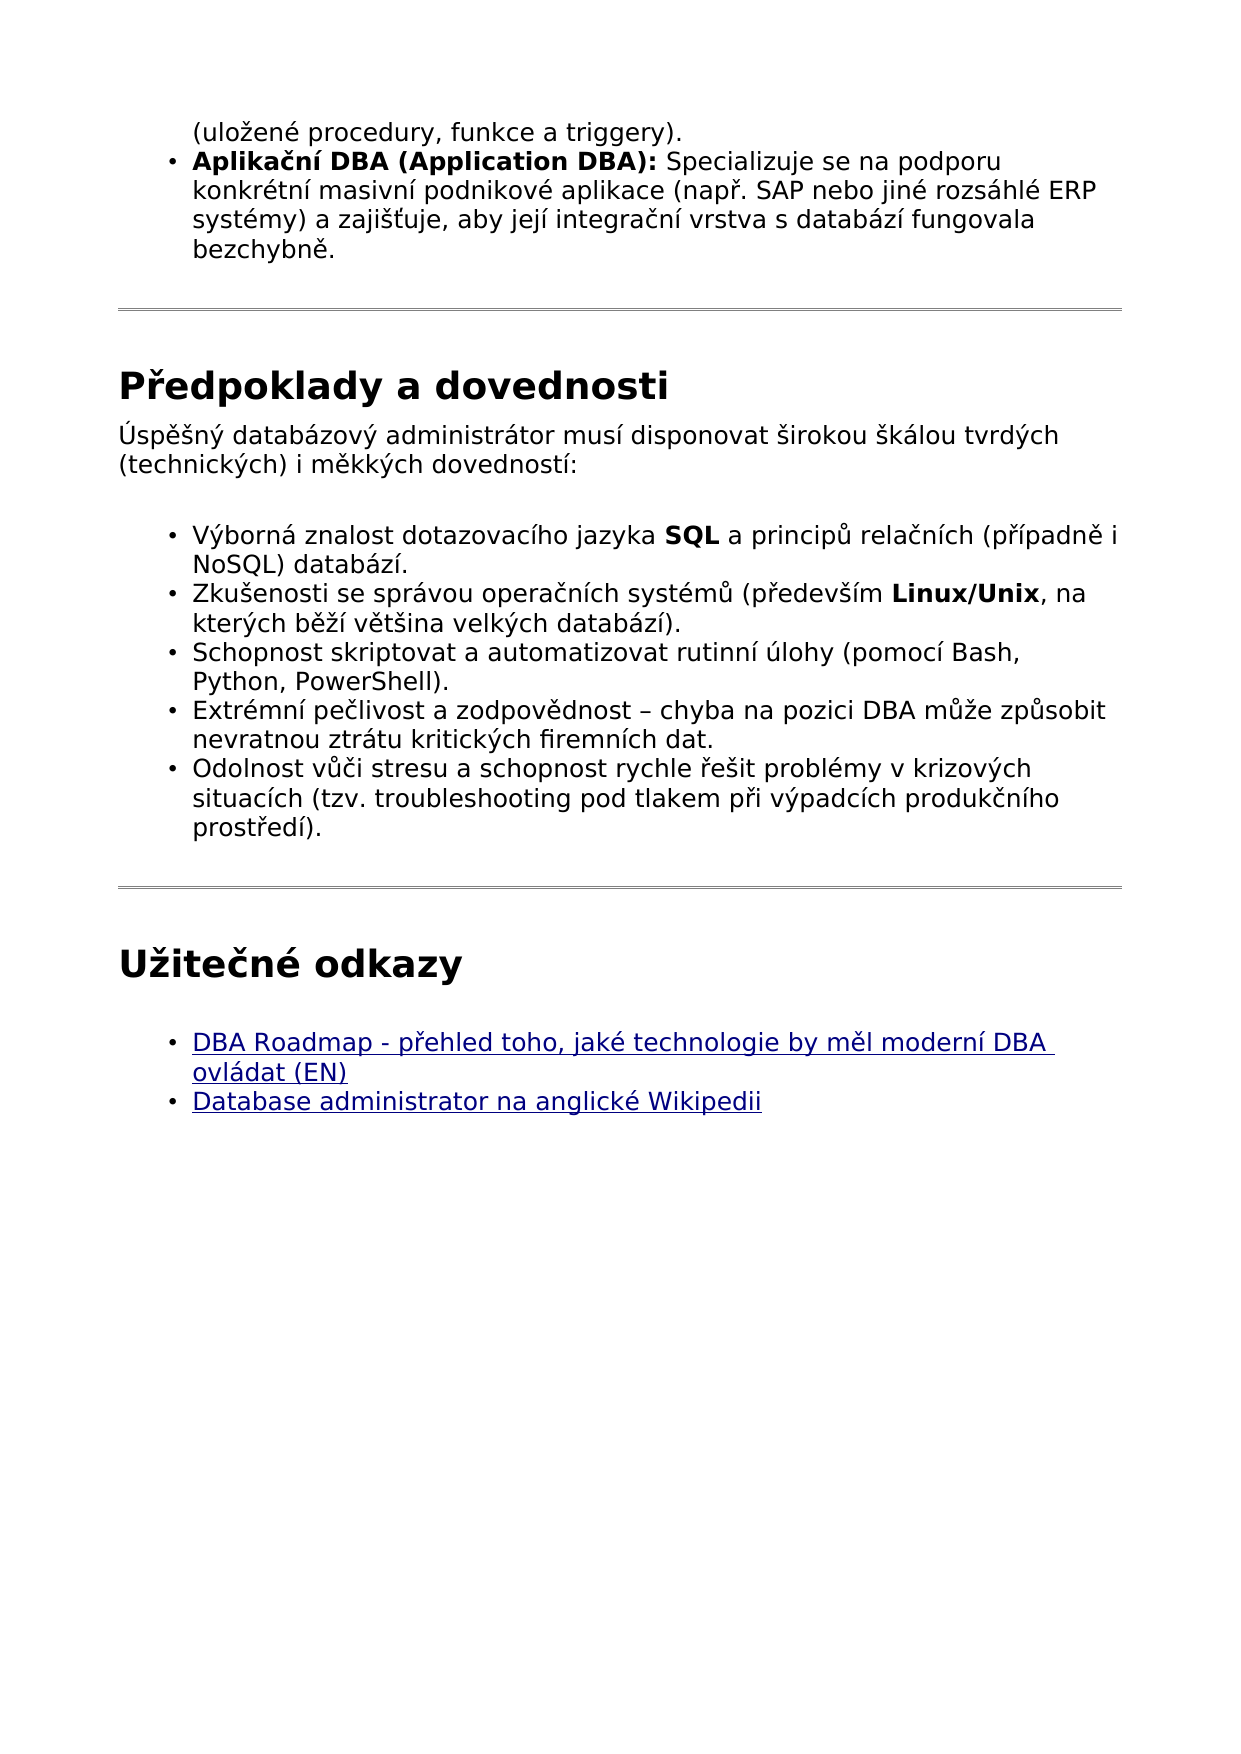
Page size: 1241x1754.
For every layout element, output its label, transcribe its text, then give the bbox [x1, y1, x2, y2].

text Úspěšný databázový administrátor musí disponovat širokou škálou tvrdých (technických) i měkkých dovedností: [118, 421, 1122, 479]
list Zkušenosti se správou operačních systémů (především Linux/Unix, na kterých běží většina velkých databází). [177, 579, 1122, 638]
list Odolnost vůči stresu a schopnost rychle řešit problémy v krizových situacích (tzv. troubleshooting pod tlakem při výpadcích produkčního prostředí). [177, 754, 1122, 842]
list (uložené procedury, funkce a triggery). [177, 118, 1122, 147]
subtitle Užitečné odkazy [118, 943, 1122, 987]
subtitle Předpoklady a dovednosti [118, 365, 1122, 408]
list Schopnost skriptovat a automatizovat rutinní úlohy (pomocí Bash, Python, PowerShell). [177, 638, 1122, 696]
list Database administrator na anglické Wikipedii [177, 1087, 1122, 1116]
list Aplikační DBA (Application DBA): Specializuje se na podporu konkrétní masivní podnikové aplikace (např. SAP nebo jiné rozsáhlé ERP systémy) a zajišťuje, aby její integrační vrstva s databází fungovala bezchybně. [177, 147, 1122, 264]
list DBA Roadmap - přehled toho, jaké technologie by měl moderní DBA ovládat (EN) [177, 1028, 1122, 1087]
list Extrémní pečlivost a zodpovědnost – chyba na pozici DBA může způsobit nevratnou ztrátu kritických firemních dat. [177, 696, 1122, 754]
list Výborná znalost dotazovacího jazyka SQL a principů relačních (případně i NoSQL) databází. [177, 521, 1122, 579]
